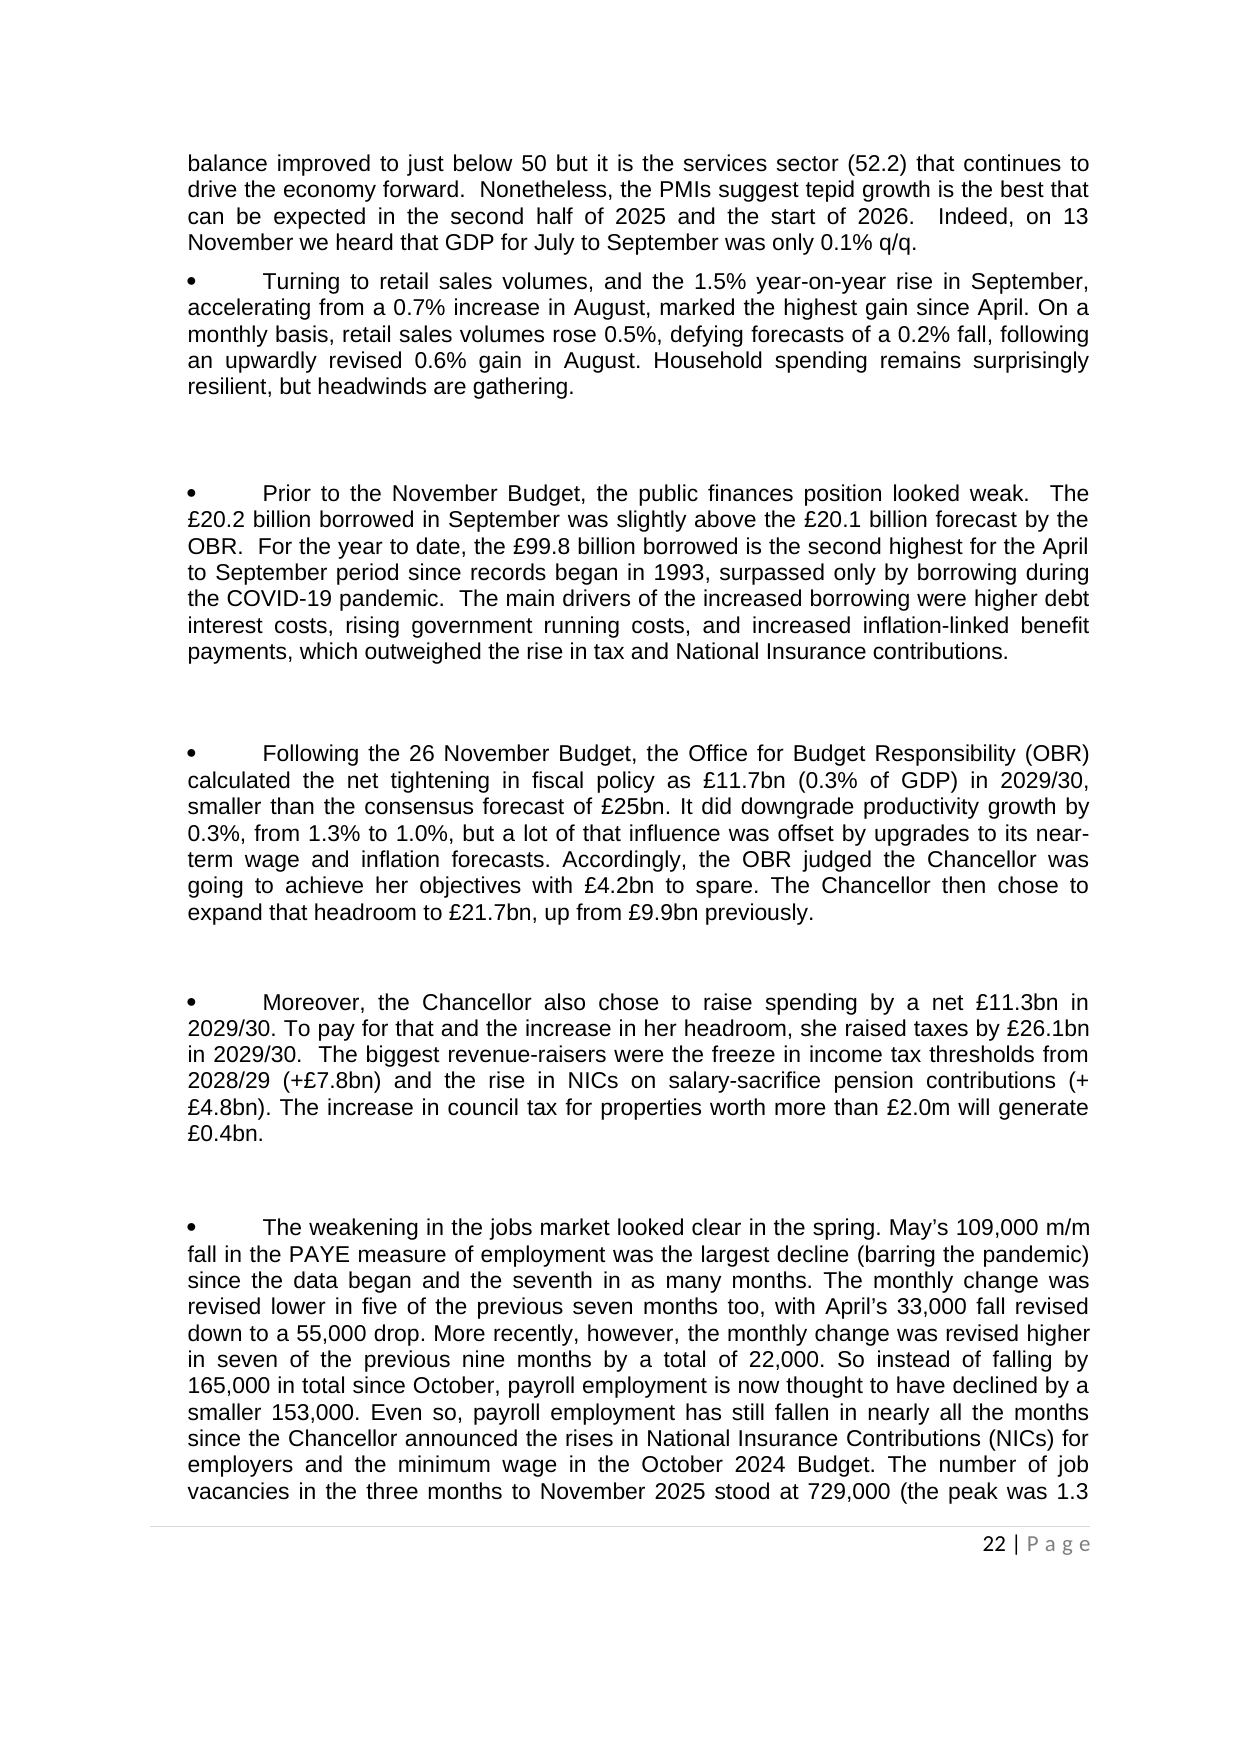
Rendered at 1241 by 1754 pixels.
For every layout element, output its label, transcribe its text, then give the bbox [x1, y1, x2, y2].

list Turning to retail sales volumes, and the 1.5% year-on-year rise in September, accelerating from a 0.7% increase in August, marked the highest gain since April. On a monthly basis, retail sales volumes rose 0.5%, defying forecasts of a 0.2% fall, following an upwardly revised 0.6% gain in August. Household spending remains surprisingly resilient, but headwinds are gathering. [187, 268, 1090, 400]
list The weakening in the jobs market looked clear in the spring. May’s 109,000 m/m fall in the PAYE measure of employment was the largest decline (barring the pandemic) since the data began and the seventh in as many months. The monthly change was revised lower in five of the previous seven months too, with April’s 33,000 fall revised down to a 55,000 drop. More recently, however, the monthly change was revised higher in seven of the previous nine months by a total of 22,000. So instead of falling by 165,000 in total since October, payroll employment is now thought to have declined by a smaller 153,000. Even so, payroll employment has still fallen in nearly all the months since the Chancellor announced the rises in National Insurance Contributions (NICs) for employers and the minimum wage in the October 2024 Budget. The number of job vacancies in the three months to November 2025 stood at 729,000 (the peak was 1.3 [187, 1214, 1090, 1504]
list Moreover, the Chancellor also chose to raise spending by a net £11.3bn in 2029/30. To pay for that and the increase in her headroom, she raised taxes by £26.1bn in 2029/30. The biggest revenue-raisers were the freeze in income tax thresholds from 2028/29 (+£7.8bn) and the rise in NICs on salary-sacrifice pension contributions (+£4.8bn). The increase in council tax for properties worth more than £2.0m will generate £0.4bn. [187, 988, 1090, 1147]
list Prior to the November Budget, the public finances position looked weak. The £20.2 billion borrowed in September was slightly above the £20.1 billion forecast by the OBR. For the year to date, the £99.8 billion borrowed is the second highest for the April to September period since records began in 1993, surpassed only by borrowing during the COVID-19 pandemic. The main drivers of the increased borrowing were higher debt interest costs, rising government running costs, and increased inflation-linked benefit payments, which outweighed the rise in tax and National Insurance contributions. [187, 480, 1090, 664]
list Following the 26 November Budget, the Office for Budget Responsibility (OBR) calculated the net tightening in fiscal policy as £11.7bn (0.3% of GDP) in 2029/30, smaller than the consensus forecast of £25bn. It did downgrade productivity growth by 0.3%, from 1.3% to 1.0%, but a lot of that influence was offset by upgrades to its near-term wage and inflation forecasts. Accordingly, the OBR judged the Chancellor was going to achieve her objectives with £4.2bn to spare. The Chancellor then chose to expand that headroom to £21.7bn, up from £9.9bn previously. [187, 740, 1090, 925]
list balance improved to just below 50 but it is the services sector (52.2) that continues to drive the economy forward. Nonetheless, the PMIs suggest tepid growth is the best that can be expected in the second half of 2025 and the start of 2026. Indeed, on 13 November we heard that GDP for July to September was only 0.1% q/q. [187, 150, 1090, 255]
